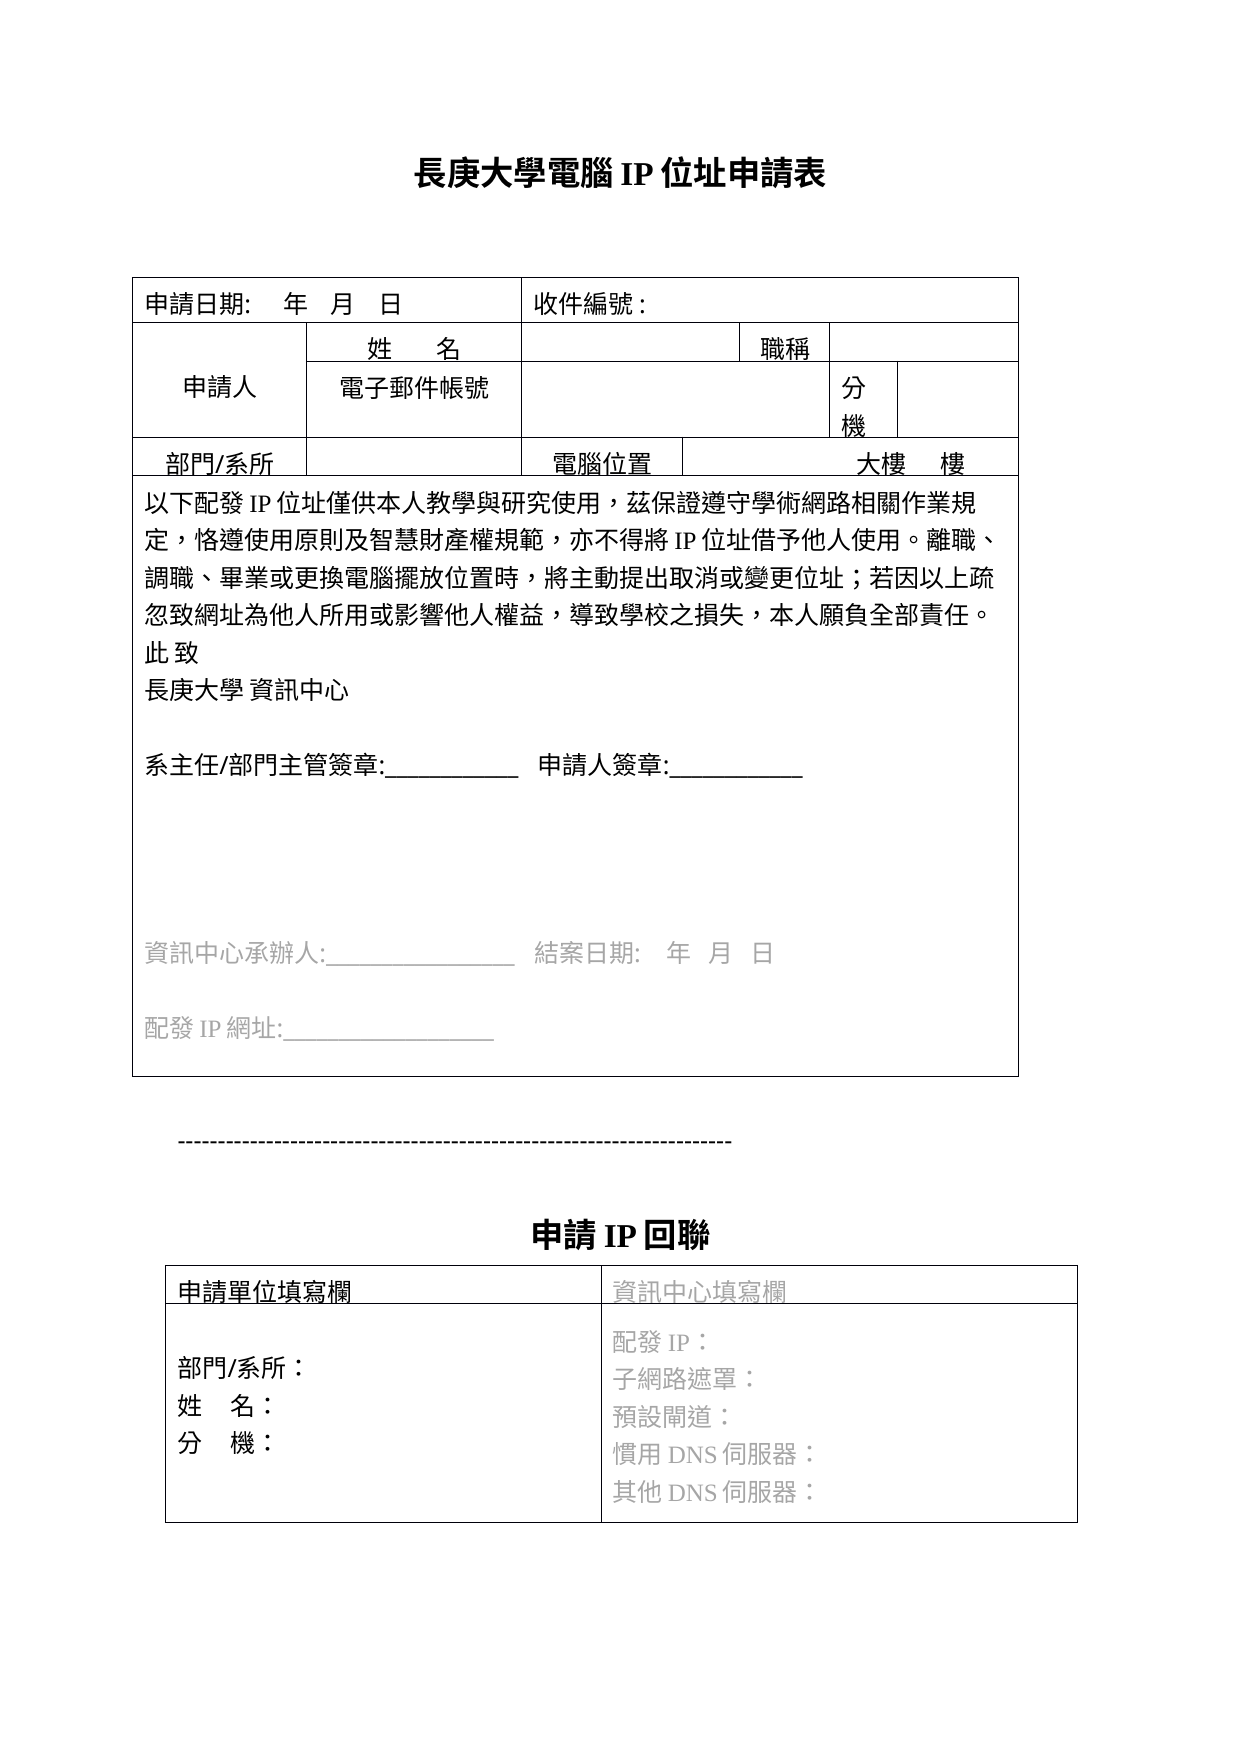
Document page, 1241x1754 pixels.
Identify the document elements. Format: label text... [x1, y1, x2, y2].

table_cell 職稱 [740, 323, 829, 361]
table_cell [522, 362, 829, 437]
table_cell 以下配發IP位址僅供本人教學與研究使用，茲保證遵守學術網路相關作業規定，恪遵使用原則及智慧財產權規範，亦不得將IP位址借予他人使用。離職、調職、畢業或更換電腦擺放位置時，將主動提出取消或變更位址；若因以上疏忽致網址為他人所用或影響他人權益，導致學校之損失，本人願負全部責任。 此 致 長庚大學 資訊中心 系主任/部門主管簽章:­­­­­____________ 申請人簽章:____________ 資訊中心承辦人:_________________ 結案日期: 年 月 日 配發IP網址:___________________ [133, 476, 1018, 1076]
table_cell 大樓 樓 [683, 438, 1018, 475]
table_cell 部門/系所： 姓 名： 分 機： [166, 1304, 601, 1522]
table_cell 姓 名 [307, 323, 521, 361]
table_cell 電腦位置 [522, 438, 682, 475]
table_cell 電子郵件帳號 [307, 362, 521, 437]
table_cell [522, 323, 739, 361]
text 長庚大學電腦IP位址申請表 [177, 127, 1063, 202]
table_cell [307, 438, 521, 475]
table_header 申請單位填寫欄 [166, 1266, 601, 1303]
table_header 收件編號 : [522, 278, 1018, 322]
table_cell 申請人 [133, 323, 306, 437]
text --------------------------------------------------------------------- [177, 1115, 1063, 1152]
table_header 資訊中心填寫欄 [602, 1266, 1077, 1303]
table_cell [898, 362, 1018, 437]
table_cell 配發IP： 子網路遮罩： 預設閘道： 慣用DNS伺服器： 其他DNS伺服器： [602, 1304, 1077, 1522]
table_cell 分機 [830, 362, 897, 437]
table_cell [830, 323, 1018, 361]
table_header 申請日期: 年 月 日 [133, 278, 521, 322]
text 申請IP回聯 [177, 1190, 1063, 1265]
table_cell 部門/系所 [133, 438, 306, 475]
